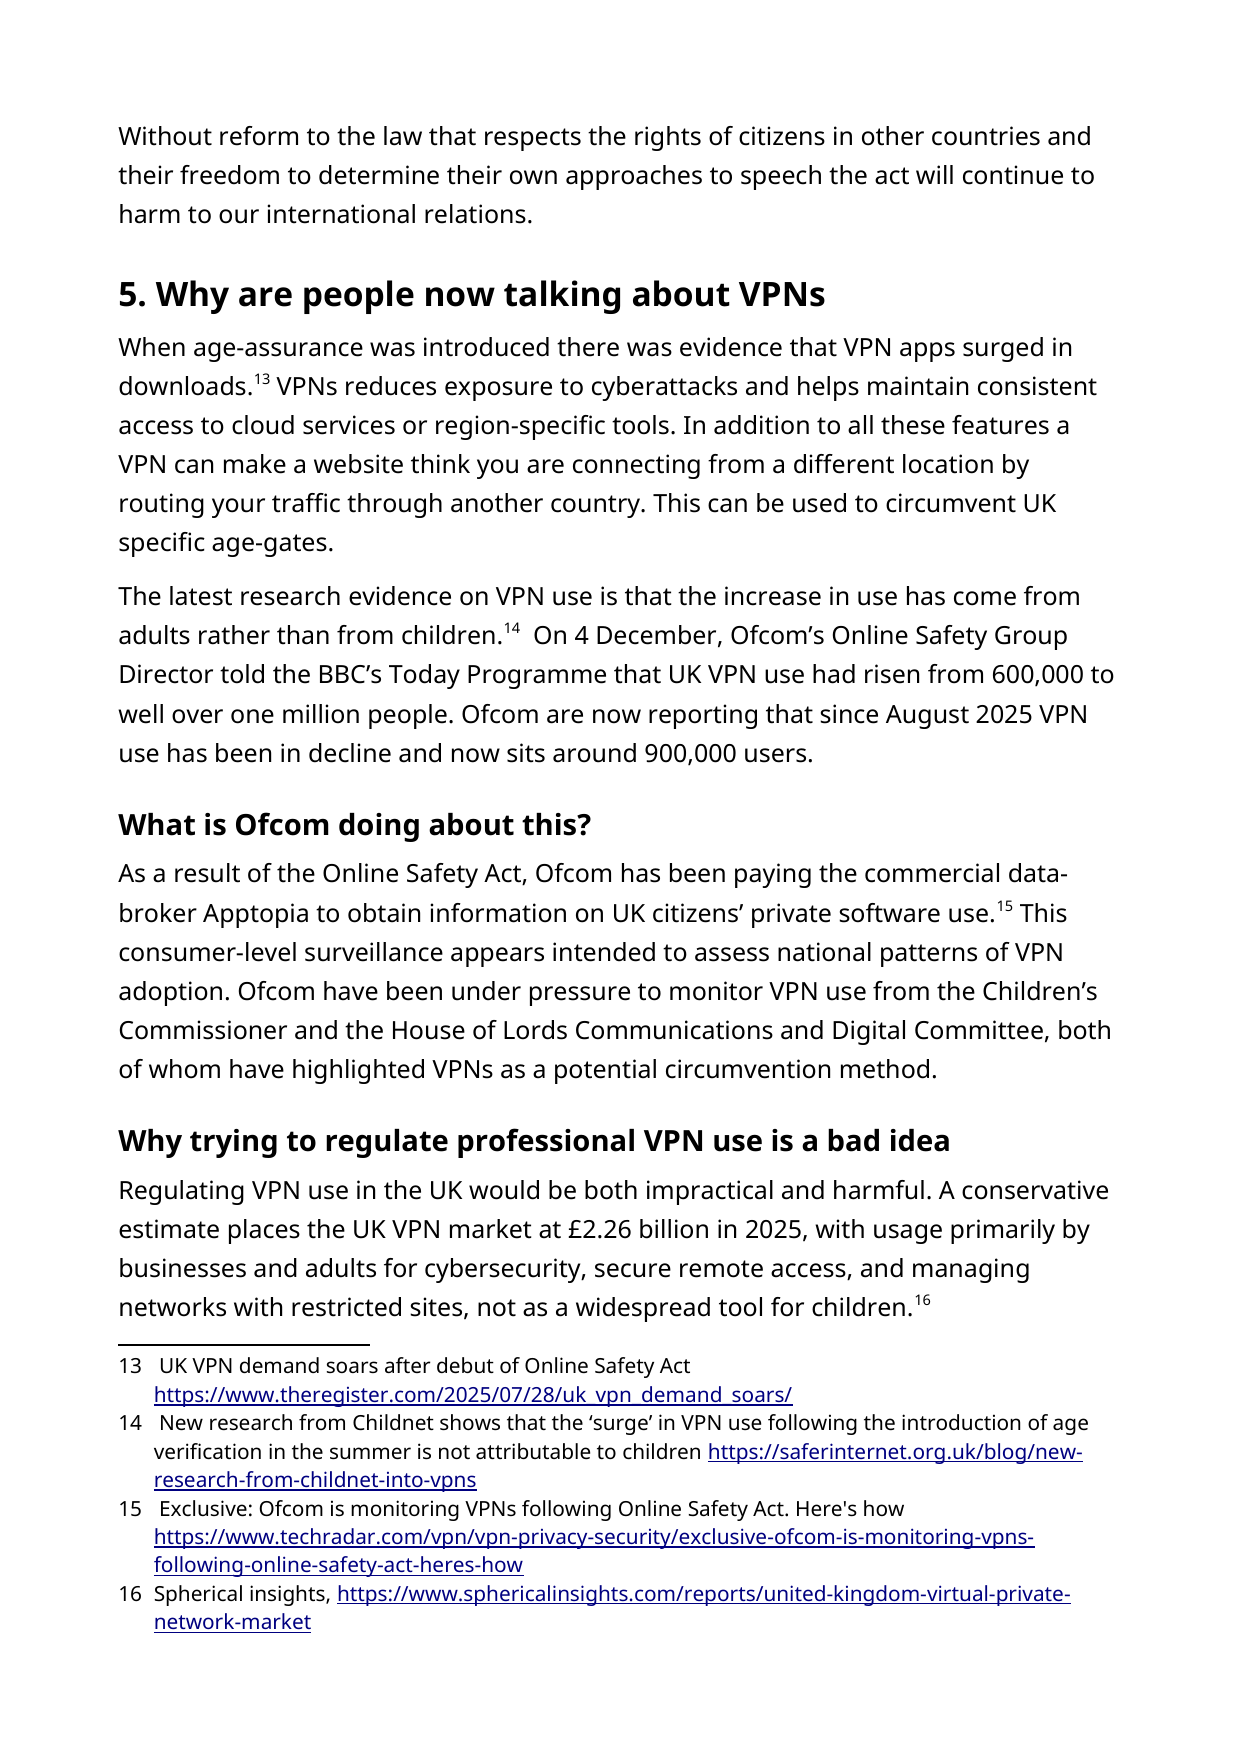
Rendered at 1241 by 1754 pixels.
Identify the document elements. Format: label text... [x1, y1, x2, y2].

text UK VPN demand soars after debut of Online Safety Act https://www.theregister.com/2025/07/28/uk_vpn_demand_soars/ [118, 1351, 1122, 1408]
text Spherical insights, https://www.sphericalinsights.com/reports/united-kingdom-virtual-private-network-market [118, 1579, 1122, 1636]
subtitle What is Ofcom doing about this? [118, 804, 1122, 843]
text As a result of the Online Safety Act, Ofcom has been paying the commercial data-broker Apptopia to obtain information on UK citizens’ private software use. This consumer-level surveillance appears intended to assess national patterns of VPN adoption. Ofcom have been under pressure to monitor VPN use from the Children’s Commissioner and the House of Lords Communications and Digital Committee, both of whom have highlighted VPNs as a potential circumvention method. [118, 856, 1122, 1086]
subtitle 5. Why are people now talking about VPNs [118, 271, 1122, 317]
subtitle Why trying to regulate professional VPN use is a bad idea [118, 1120, 1122, 1160]
text Exclusive: Ofcom is monitoring VPNs following Online Safety Act. Here's how https://www.techradar.com/vpn/vpn-privacy-security/exclusive-ofcom-is-monitoring-vpns-following-online-safety-act-heres-how [118, 1494, 1122, 1579]
text Without reform to the law that respects the rights of citizens in other countries and their freedom to determine their own approaches to speech the act will continue to harm to our international relations. [118, 118, 1122, 231]
text New research from Childnet shows that the ‘surge’ in VPN use following the introduction of age verification in the summer is not attributable to children https://saferinternet.org.uk/blog/new-research-from-childnet-into-vpns [118, 1408, 1122, 1494]
text The latest research evidence on VPN use is that the increase in use has come from adults rather than from children. On 4 December, Ofcom’s Online Safety Group Director told the BBC’s Today Programme that UK VPN use had risen from 600,000 to well over one million people. Ofcom are now reporting that since August 2025 VPN use has been in decline and now sits around 900,000 users. [118, 579, 1122, 769]
text When age-assurance was introduced there was evidence that VPN apps surged in downloads. VPNs reduces exposure to cyberattacks and helps maintain consistent access to cloud services or region-specific tools. In addition to all these features a VPN can make a website think you are connecting from a different location by routing your traffic through another country. This can be used to circumvent UK specific age-gates. [118, 329, 1122, 559]
text Regulating VPN use in the UK would be both impractical and harmful. A conservative estimate places the UK VPN market at £2.26 billion in 2025, with usage primarily by businesses and adults for cybersecurity, secure remote access, and managing networks with restricted sites, not as a widespread tool for children. [118, 1172, 1122, 1324]
